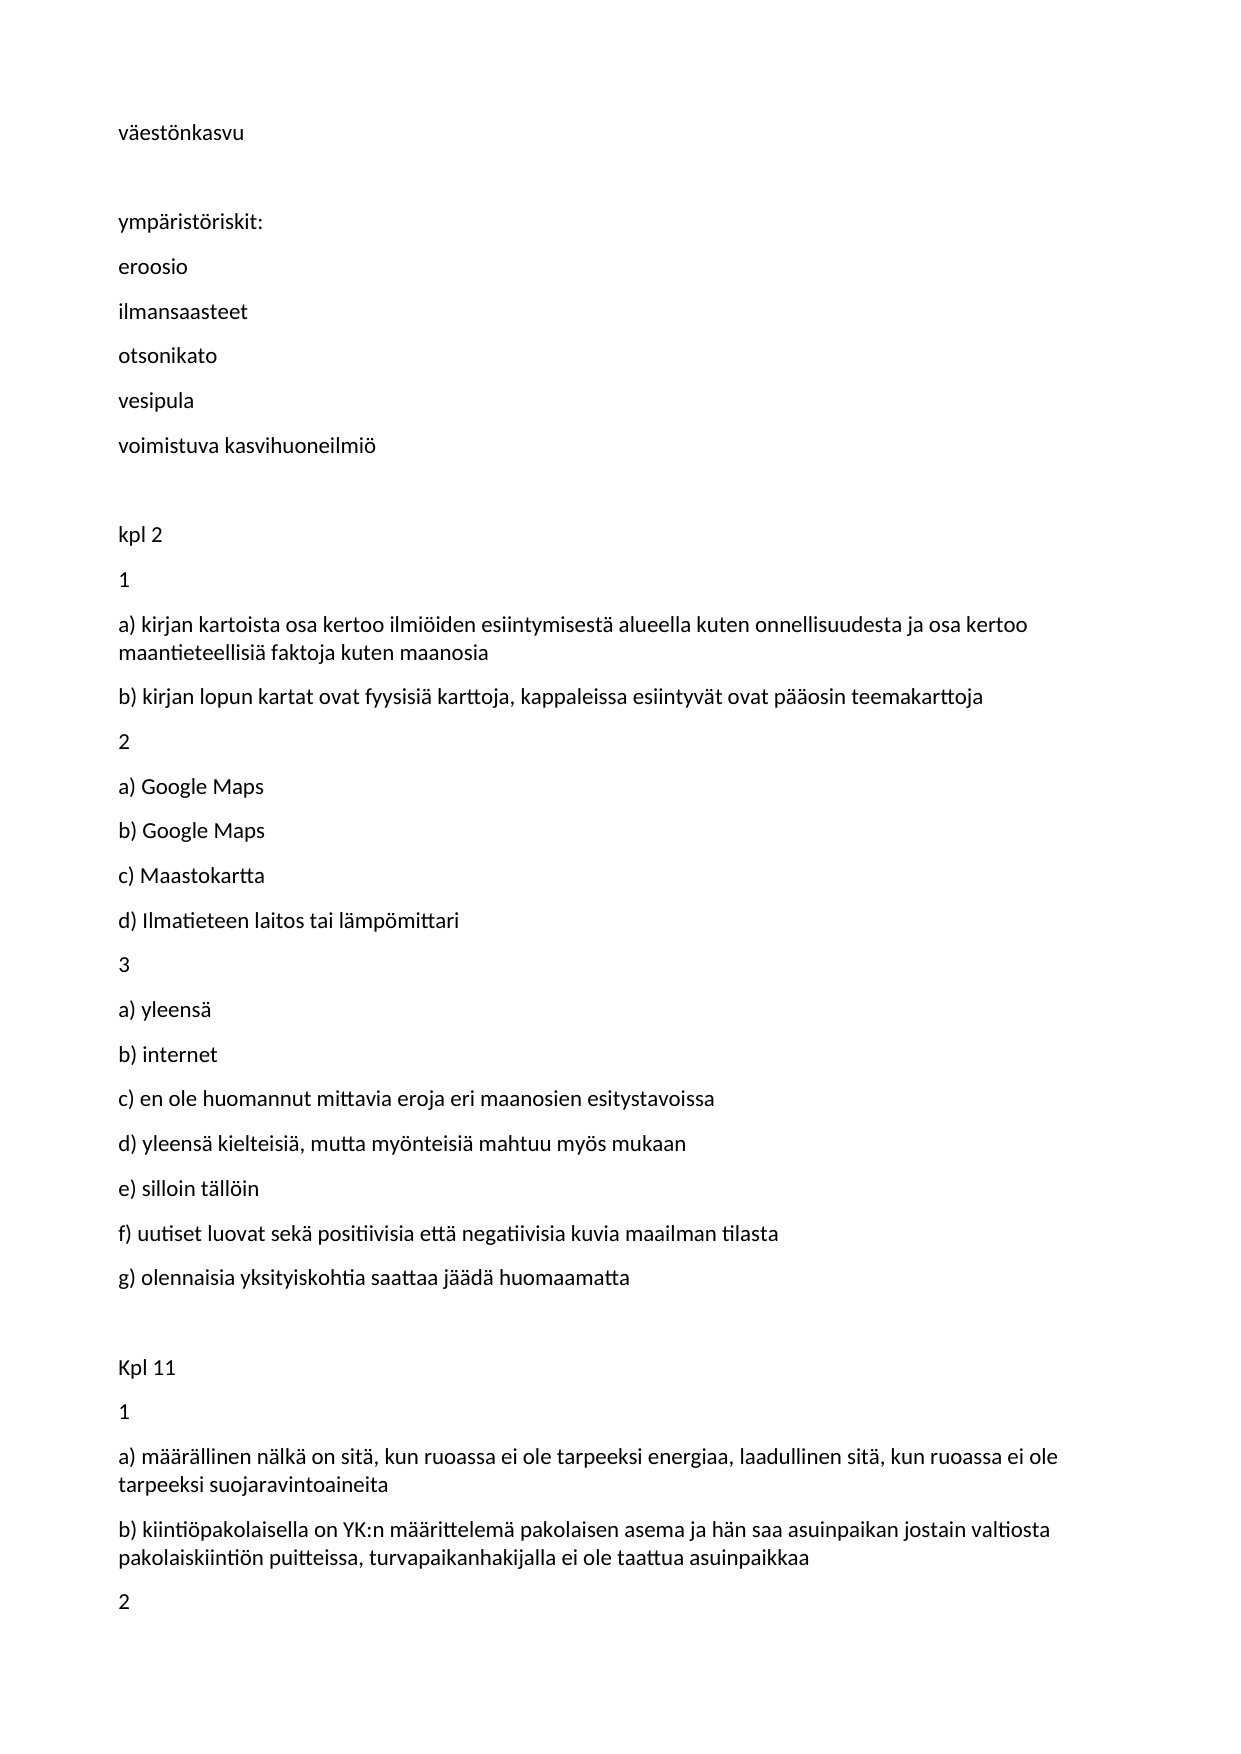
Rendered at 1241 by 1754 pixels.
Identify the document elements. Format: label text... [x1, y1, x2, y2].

text b) kiintiöpakolaisella on YK:n määrittelemä pakolaisen asema ja hän saa asuinpaikan jostain valtiosta pakolaiskiintiön puitteissa, turvapaikanhakijalla ei ole taattua asuinpaikkaa [118, 1515, 1122, 1571]
text b) Google Maps [118, 816, 1122, 844]
text a) määrällinen nälkä on sitä, kun ruoassa ei ole tarpeeksi energiaa, laadullinen sitä, kun ruoassa ei ole tarpeeksi suojaravintoaineita [118, 1442, 1122, 1498]
text g) olennaisia yksityiskohtia saattaa jäädä huomaamatta [118, 1263, 1122, 1291]
text Kpl 11 [118, 1353, 1122, 1381]
text eroosio [118, 252, 1122, 280]
text ympäristöriskit: [118, 207, 1122, 236]
text d) Ilmatieteen laitos tai lämpömittari [118, 906, 1122, 934]
text vesipula [118, 386, 1122, 414]
text otsonikato [118, 342, 1122, 369]
text d) yleensä kielteisiä, mutta myönteisiä mahtuu myös mukaan [118, 1129, 1122, 1157]
text c) en ole huomannut mittavia eroja eri maanosien esitystavoissa [118, 1084, 1122, 1113]
text a) kirjan kartoista osa kertoo ilmiöiden esiintymisestä alueella kuten onnellisuudesta ja osa kertoo maantieteellisiä faktoja kuten maanosia [118, 610, 1122, 666]
text väestönkasvu [118, 118, 1122, 146]
text c) Maastokartta [118, 861, 1122, 889]
text a) Google Maps [118, 772, 1122, 800]
text f) uutiset luovat sekä positiivisia että negatiivisia kuvia maailman tilasta [118, 1219, 1122, 1247]
text ilmansaasteet [118, 297, 1122, 325]
text b) kirjan lopun kartat ovat fyysisiä karttoja, kappaleissa esiintyvät ovat pääosin teemakarttoja [118, 682, 1122, 710]
text 3 [118, 951, 1122, 978]
text e) silloin tällöin [118, 1174, 1122, 1202]
text 2 [118, 1587, 1122, 1616]
text a) yleensä [118, 995, 1122, 1023]
text b) internet [118, 1040, 1122, 1068]
text kpl 2 [118, 520, 1122, 548]
text 2 [118, 727, 1122, 755]
text 1 [118, 1397, 1122, 1425]
text 1 [118, 565, 1122, 593]
text voimistuva kasvihuoneilmiö [118, 431, 1122, 459]
